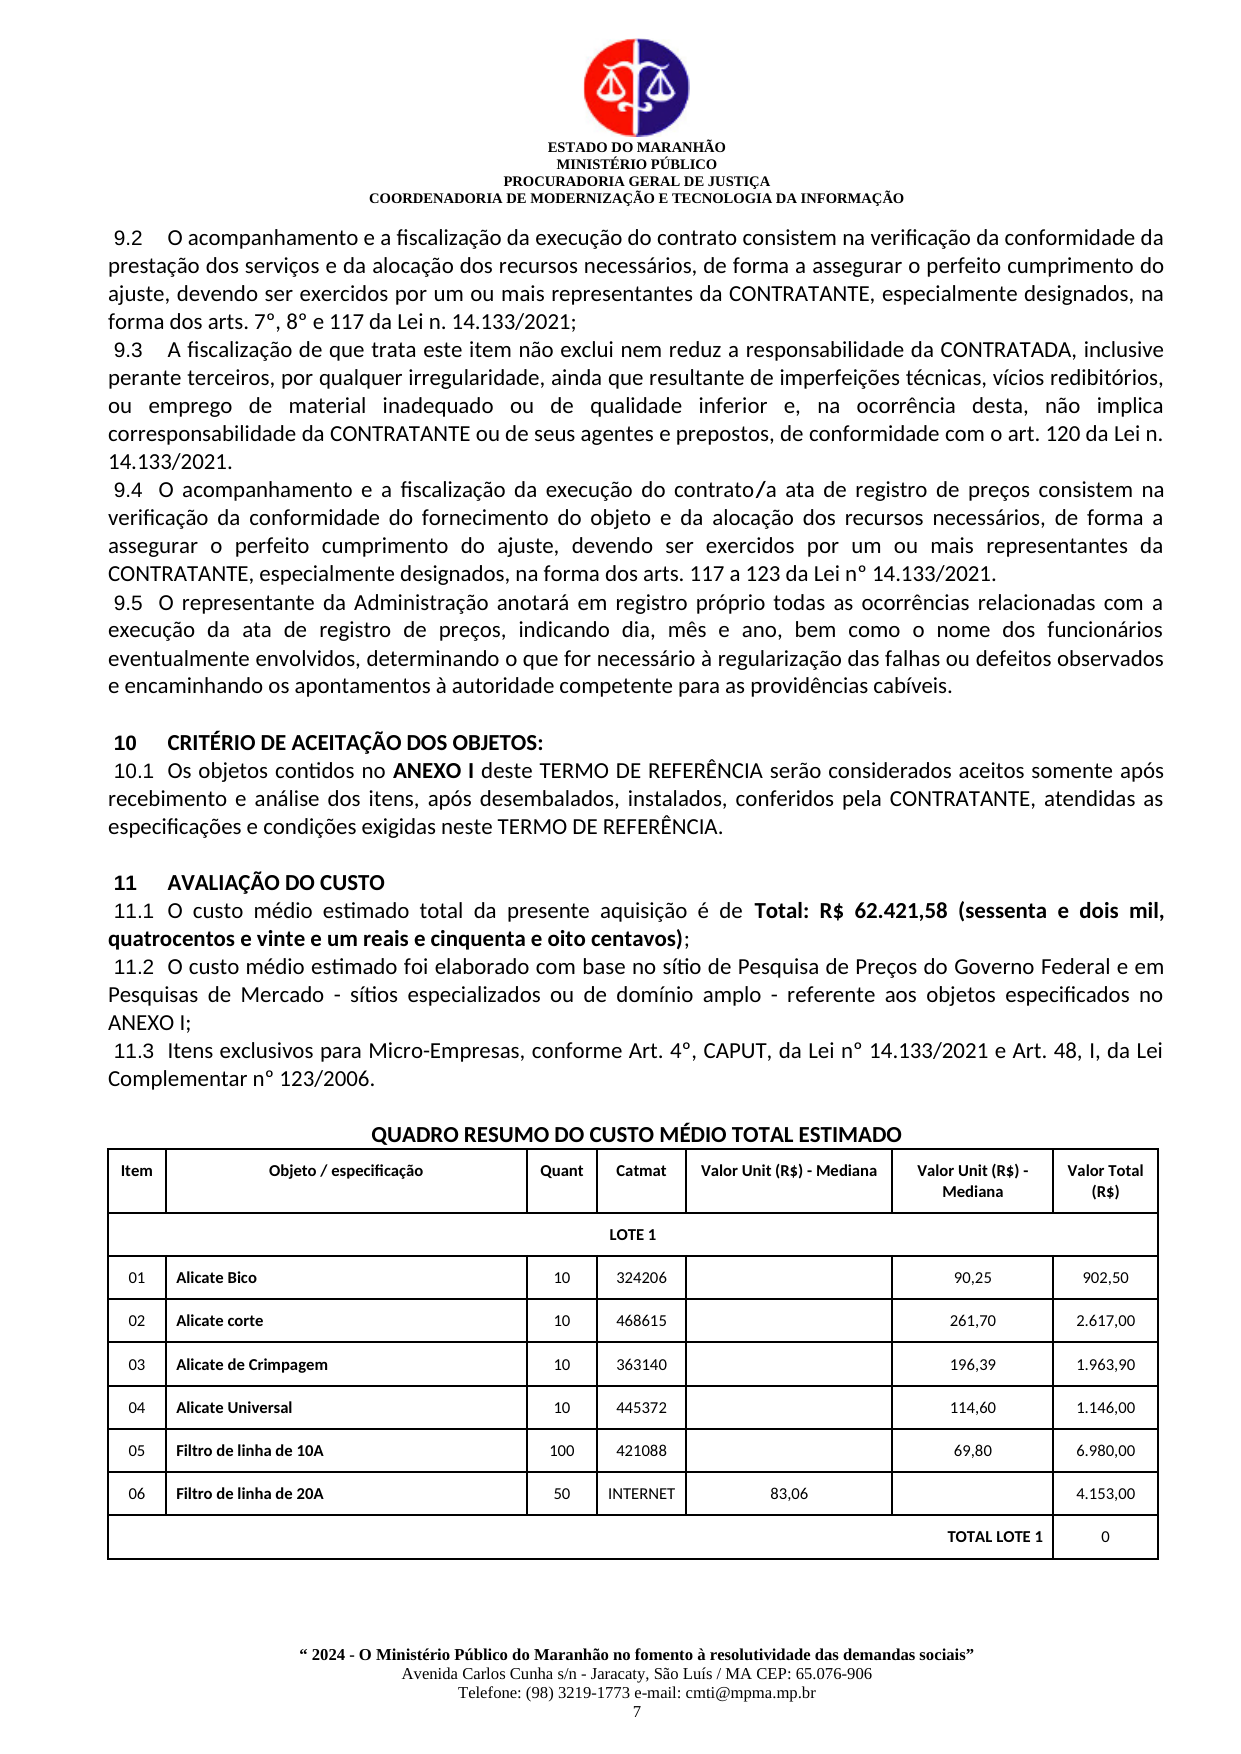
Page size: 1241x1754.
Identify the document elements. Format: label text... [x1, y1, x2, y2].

table_cell 17762,4 [1054, 1516, 1157, 1557]
list O representante da Administração anotará em registro próprio todas as ocorrências relacionadas com a execução da ata de registro de preços, indicando dia, mês e ano, bem como o nome dos funcionários eventualmente envolvidos, determinando o que for necessário à regularização das falhas ou defeitos observados e encaminhando os apontamentos à autoridade competente para as providências cabíveis. [108, 588, 1166, 700]
list O acompanhamento e a fiscalização da execução do contrato consistem na verificação da conformidade da prestação dos serviços e da alocação dos recursos necessários, de forma a assegurar o perfeito cumprimento do ajuste, devendo ser exercidos por um ou mais representantes da CONTRATANTE, especialmente designados, na forma dos arts. 7º, 8º e 117 da Lei n. 14.133/2021; [108, 223, 1166, 335]
table_cell 445372 [598, 1387, 685, 1428]
table_header Valor Unit (R$) - Mediana [687, 1150, 891, 1212]
table_cell 06 [109, 1473, 165, 1514]
table_cell 04 [109, 1387, 165, 1428]
table_header Valor Total (R$) [1054, 1150, 1157, 1212]
table_cell 1.963,90 [1054, 1343, 1157, 1384]
list A fiscalização de que trata este item não exclui nem reduz a responsabilidade da CONTRATADA, inclusive perante terceiros, por qualquer irregularidade, ainda que resultante de imperfeições técnicas, vícios redibitórios, ou emprego de material inadequado ou de qualidade inferior e, na ocorrência desta, não implica corresponsabilidade da CONTRATANTE ou de seus agentes e prepostos, de conformidade com o art. 120 da Lei n. 14.133/2021. [108, 335, 1166, 476]
table_cell [687, 1343, 891, 1384]
list Os objetos contidos no ANEXO I deste TERMO DE REFERÊNCIA serão considerados aceitos somente após recebimento e análise dos itens, após desembalados, instalados, conferidos pela CONTRATANTE, atendidas as especificações e condições exigidas neste TERMO DE REFERÊNCIA. [108, 756, 1166, 840]
table_cell 4.153,00 [1054, 1473, 1157, 1514]
table_cell 468615 [598, 1300, 685, 1341]
table_header Item [109, 1150, 165, 1212]
table_cell 05 [109, 1430, 165, 1471]
table_cell [687, 1300, 891, 1341]
table_cell 69,80 [893, 1430, 1052, 1471]
table_cell 196,39 [893, 1343, 1052, 1384]
table_cell 114,60 [893, 1387, 1052, 1428]
table_cell 90,25 [893, 1257, 1052, 1298]
table_header Catmat [598, 1150, 685, 1212]
table_cell Alicate Bico [167, 1257, 526, 1298]
list O custo médio estimado total da presente aquisição é de Total: R$ 62.421,58 (sessenta e dois mil, quatrocentos e vinte e um reais e cinquenta e oito centavos); [108, 896, 1166, 952]
table_cell Alicate corte [167, 1300, 526, 1341]
list O acompanhamento e a fiscalização da execução do contrato/a ata de registro de preços consistem na verificação da conformidade do fornecimento do objeto e da alocação dos recursos necessários, de forma a assegurar o perfeito cumprimento do ajuste, devendo ser exercidos por um ou mais representantes da CONTRATANTE, especialmente designados, na forma dos arts. 117 a 123 da Lei nº 14.133/2021. [108, 476, 1166, 588]
table_header Valor Unit (R$) - Mediana [893, 1150, 1052, 1212]
list AVALIAÇÃO DO CUSTO [108, 868, 1166, 896]
table_cell LOTE 1 [109, 1214, 1157, 1255]
text QUADRO RESUMO DO CUSTO MÉDIO TOTAL ESTIMADO [108, 1120, 1166, 1148]
table_cell 6.980,00 [1054, 1430, 1157, 1471]
table_cell [687, 1257, 891, 1298]
table_cell 01 [109, 1257, 165, 1298]
table_cell 2.617,00 [1054, 1300, 1157, 1341]
picture [583, 38, 690, 137]
table_cell Filtro de linha de 10A [167, 1430, 526, 1471]
table_cell Alicate de Crimpagem [167, 1343, 526, 1384]
table_header Objeto / especificação [167, 1150, 526, 1212]
table_cell Alicate Universal [167, 1387, 526, 1428]
table_cell [893, 1473, 1052, 1514]
table_cell 261,70 [893, 1300, 1052, 1341]
table_cell 03 [109, 1343, 165, 1384]
table_cell 10 [528, 1343, 596, 1384]
table_cell 50 [528, 1473, 596, 1514]
table_cell 10 [528, 1387, 596, 1428]
table_cell 363140 [598, 1343, 685, 1384]
list CRITÉRIO DE ACEITAÇÃO DOS OBJETOS: [108, 728, 1166, 756]
table_cell 10 [528, 1300, 596, 1341]
table_cell 100 [528, 1430, 596, 1471]
table_header Quant [528, 1150, 596, 1212]
table_cell 421088 [598, 1430, 685, 1471]
table_cell INTERNET [598, 1473, 685, 1514]
list O custo médio estimado foi elaborado com base no sítio de Pesquisa de Preços do Governo Federal e em Pesquisas de Mercado - sítios especializados ou de domínio amplo - referente aos objetos especificados no ANEXO I; [108, 952, 1166, 1036]
list Itens exclusivos para Micro-Empresas, conforme Art. 4º, CAPUT, da Lei nº 14.133/2021 e Art. 48, I, da Lei Complementar nº 123/2006. [108, 1036, 1166, 1092]
table_cell [687, 1387, 891, 1428]
table_cell [687, 1430, 891, 1471]
table_cell Filtro de linha de 20A [167, 1473, 526, 1514]
table_cell 83,06 [687, 1473, 891, 1514]
table_cell 324206 [598, 1257, 685, 1298]
table_cell 02 [109, 1300, 165, 1341]
table_cell TOTAL LOTE 1 [109, 1516, 1052, 1557]
table_cell 1.146,00 [1054, 1387, 1157, 1428]
table_cell 10 [528, 1257, 596, 1298]
table_cell 902,50 [1054, 1257, 1157, 1298]
